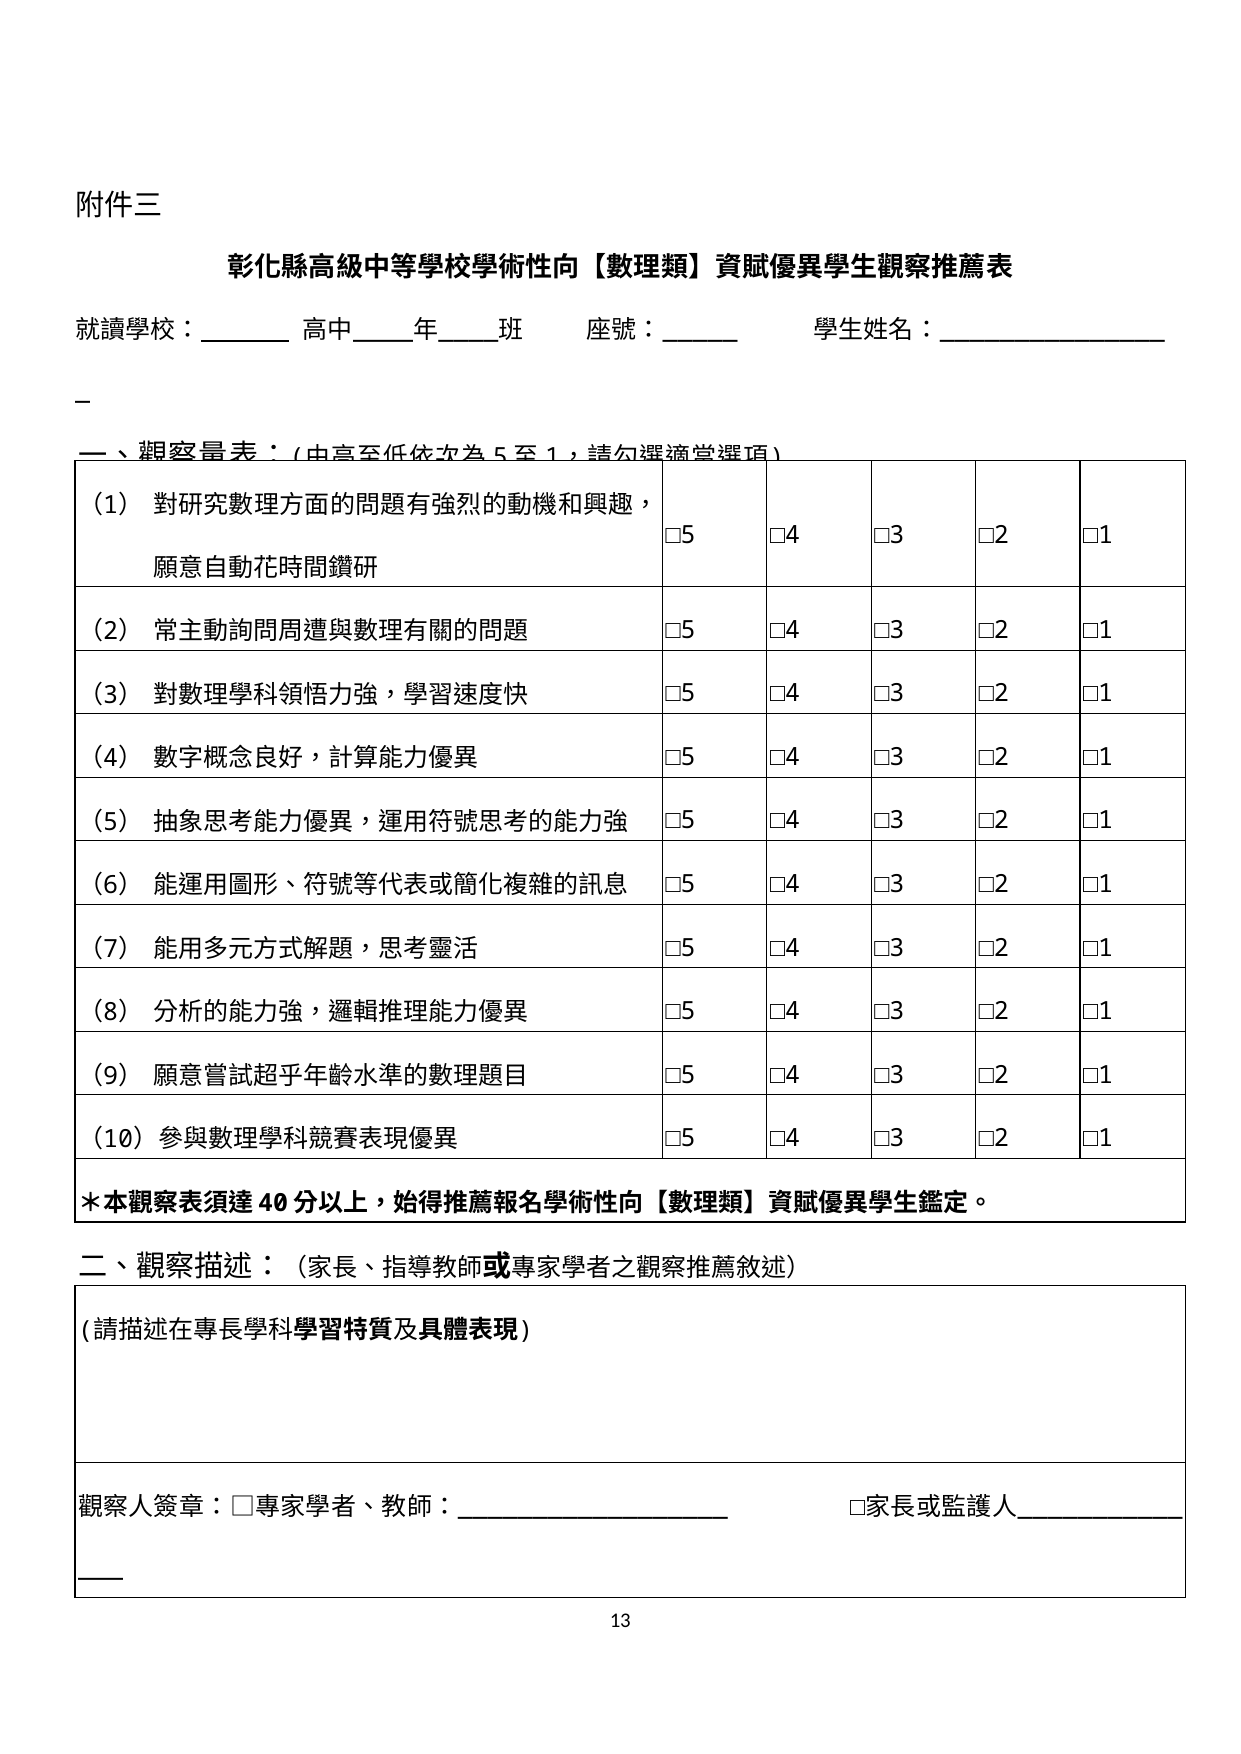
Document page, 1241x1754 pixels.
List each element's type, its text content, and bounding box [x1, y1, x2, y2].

table_cell 對研究數理方面的問題有強烈的動機和興趣，願意自動花時間鑽研 [76, 461, 662, 586]
table_cell □4 [767, 651, 871, 713]
table_cell ＊本觀察表須達40分以上，始得推薦報名學術性向【數理類】資賦優異學生鑑定。 [76, 1159, 1185, 1221]
table_cell □2 [976, 1095, 1079, 1158]
table_cell □5 [663, 714, 766, 777]
table_cell □2 [976, 714, 1079, 777]
table_cell □2 [976, 968, 1079, 1031]
table_cell 二、觀察描述：（家長、指導教師或專家學者之觀察推薦敘述） [75, 1223, 1185, 1285]
table_cell □2 [976, 841, 1079, 904]
table_cell □3 [872, 905, 975, 967]
table_cell 抽象思考能力優異，運用符號思考的能力強 [76, 778, 662, 840]
table_header 一、觀察量表：(由高至低依次為5至1，請勾選適當選項) [75, 411, 1185, 460]
table_cell 常主動詢問周遭與數理有關的問題 [76, 587, 662, 649]
table_cell 觀察人簽章：□專家學者、教師：__________________ □家長或監護人______________ [76, 1463, 1185, 1597]
table_cell □3 [872, 1032, 975, 1094]
table_cell □2 [976, 1032, 1079, 1094]
table_cell □5 [663, 461, 766, 586]
table_cell (請描述在專長學科學習特質及具體表現) [76, 1286, 1185, 1462]
table_cell □5 [663, 905, 766, 967]
table_cell □4 [767, 778, 871, 840]
table_cell □5 [663, 651, 766, 713]
table_cell □5 [663, 587, 766, 649]
table_cell □1 [1081, 841, 1185, 904]
table_cell □4 [767, 1032, 871, 1094]
table_cell □1 [1081, 905, 1185, 967]
table_cell □5 [663, 1095, 766, 1158]
table_cell □3 [872, 841, 975, 904]
table_cell □2 [976, 461, 1079, 586]
table_cell □4 [767, 714, 871, 777]
table_cell 願意嘗試超乎年齡水準的數理題目 [76, 1032, 662, 1094]
table_cell □1 [1081, 968, 1185, 1031]
table_cell □3 [872, 1095, 975, 1158]
table_cell □4 [767, 587, 871, 649]
table_cell □2 [976, 587, 1079, 649]
table_cell □4 [767, 1095, 871, 1158]
table_cell □1 [1081, 714, 1185, 777]
table_cell □1 [1081, 1095, 1185, 1158]
table_cell □1 [1081, 651, 1185, 713]
table_cell 對數理學科領悟力強，學習速度快 [76, 651, 662, 713]
text 彰化縣高級中等學校學術性向【數理類】資賦優異學生觀察推薦表 [75, 223, 1165, 286]
table_cell □5 [663, 968, 766, 1031]
table_cell □2 [976, 905, 1079, 967]
table_cell 參與數理學科競賽表現優異 [76, 1095, 662, 1158]
table_cell □3 [872, 778, 975, 840]
table_cell □3 [872, 651, 975, 713]
table_cell □4 [767, 841, 871, 904]
text 附件三 [75, 161, 1165, 223]
table_cell 分析的能力強，邏輯推理能力優異 [76, 968, 662, 1031]
table_cell □1 [1081, 1032, 1185, 1094]
table_cell □4 [767, 905, 871, 967]
table_cell □4 [767, 461, 871, 586]
table_cell □1 [1081, 778, 1185, 840]
table_cell 數字概念良好，計算能力優異 [76, 714, 662, 777]
table_cell 能運用圖形、符號等代表或簡化複雜的訊息 [76, 841, 662, 904]
table_cell 能用多元方式解題，思考靈活 [76, 905, 662, 967]
table_cell □3 [872, 587, 975, 649]
table_cell □3 [872, 714, 975, 777]
table_cell □5 [663, 778, 766, 840]
table_cell □5 [663, 841, 766, 904]
table_cell □1 [1081, 587, 1185, 649]
table_cell □2 [976, 651, 1079, 713]
table_cell □4 [767, 968, 871, 1031]
table_cell □3 [872, 968, 975, 1031]
table_cell □2 [976, 778, 1079, 840]
table_cell □5 [663, 1032, 766, 1094]
table_cell □1 [1081, 461, 1185, 586]
table_cell □3 [872, 461, 975, 586]
text 就讀學校： 高中____年____班 座號：_____ 學生姓名：________________ [75, 286, 1165, 411]
